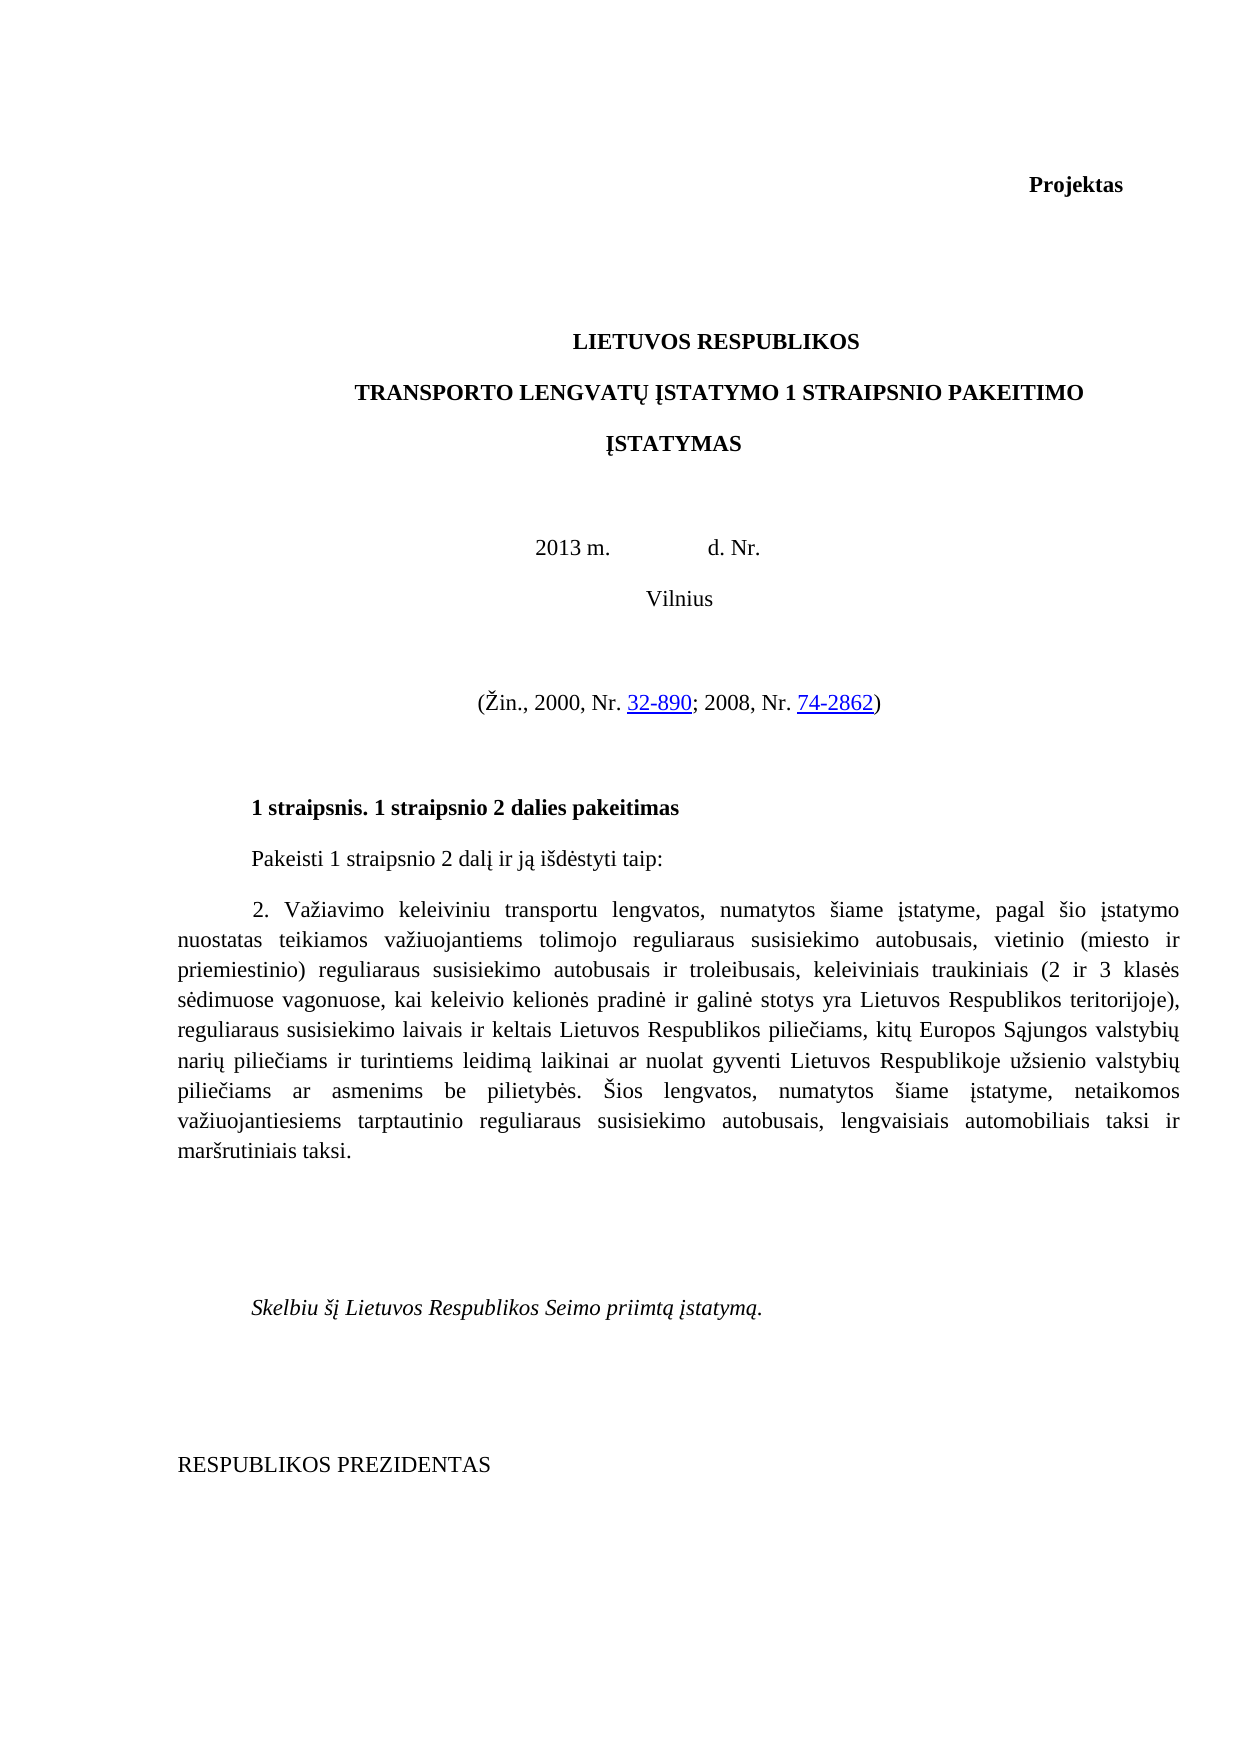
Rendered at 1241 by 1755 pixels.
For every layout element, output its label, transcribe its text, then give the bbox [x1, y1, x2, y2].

text 2. Važiavimo keleiviniu transportu lengvatos, numatytos šiame įstatyme, pagal šio įstatymo nuostatas teikiamos važiuojantiems tolimojo reguliaraus susisiekimo autobusais, vietinio (miesto ir priemiestinio) reguliaraus susisiekimo autobusais ir troleibusais, keleiviniais traukiniais (2 ir 3 klasės sėdimuose vagonuose, kai keleivio kelionės pradinė ir galinė stotys yra Lietuvos Respublikos teritorijoje), reguliaraus susisiekimo laivais ir keltais Lietuvos Respublikos piliečiams, kitų Europos Sąjungos valstybių narių piliečiams ir turintiems leidimą laikinai ar nuolat gyventi Lietuvos Respublikoje užsienio valstybių piliečiams ar asmenims be pilietybės. Šios lengvatos, numatytos šiame įstatyme, netaikomos važiuojantiesiems tarptautinio reguliaraus susisiekimo autobusais, lengvaisiais automobiliais taksi ir maršrutiniais taksi. [177, 896, 1181, 1164]
text TRANSPORTO LENGVATŲ ĮSTATYMO 1 STRAIPSNIO PAKEITIMO [177, 379, 1181, 406]
text ĮSTATYMAS [177, 430, 1181, 457]
text Skelbiu šį Lietuvos Respublikos Seimo priimtą įstatymą. [177, 1294, 1181, 1321]
text LIETUVOS RESPUBLIKOS [177, 328, 1181, 354]
text RESPUBLIKOS PREZIDENTAS [177, 1451, 1181, 1478]
text Pakeisti 1 straipsnio 2 dalį ir ją išdėstyti taip: [177, 844, 1181, 871]
text 2013 m. d. Nr. [177, 534, 1181, 561]
text Vilnius [177, 585, 1181, 612]
text 1 straipsnis. 1 straipsnio 2 dalies pakeitimas [177, 793, 1181, 820]
text Projektas [842, 171, 1181, 197]
text (Žin., 2000, Nr. 32-890; 2008, Nr. 74-2862) [177, 689, 1181, 716]
